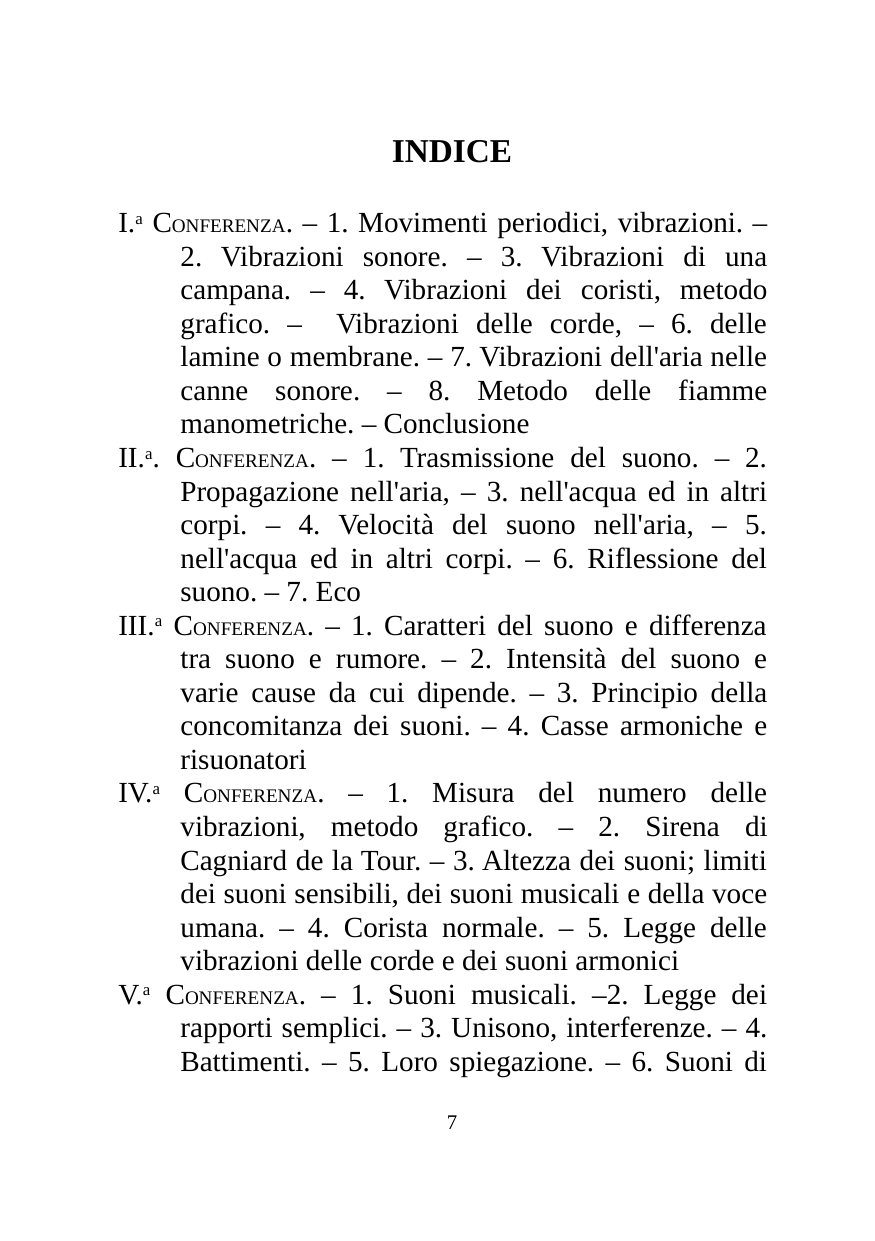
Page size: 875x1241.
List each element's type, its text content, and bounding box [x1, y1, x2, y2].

text III.a Conferenza. – 1. Caratteri del suono e differenza tra suono e rumore. – 2. Intensità del suono e varie cause da cui dipende. – 3. Principio della concomitanza dei suoni. – 4. Casse armoniche e risuonatori [118, 608, 768, 776]
text II.a. Conferenza. – 1. Trasmissione del suono. – 2. Propagazione nell'aria, – 3. nell'acqua ed in altri corpi. – 4. Velocità del suono nell'aria, – 5. nell'acqua ed in altri corpi. – 6. Riflessione del suono. – 7. Eco [118, 440, 768, 608]
text V.a Conferenza. – 1. Suoni musicali. –2. Legge dei rapporti semplici. – 3. Unisono, interferenze. – 4. Battimenti. – 5. Loro spiegazione. – 6. Suoni di [118, 977, 768, 1077]
text IV.a Conferenza. – 1. Misura del numero delle vibrazioni, metodo grafico. – 2. Sirena di Cagniard de la Tour. – 3. Altezza dei suoni; limiti dei suoni sensibili, dei suoni musicali e della voce umana. – 4. Corista normale. – 5. Legge delle vibrazioni delle corde e dei suoni armonici [118, 776, 768, 977]
subtitle INDICE [106, 131, 768, 169]
text I.a Conferenza. – 1. Movimenti periodici, vibrazioni. – 2. Vibrazioni sonore. – 3. Vibrazioni di una campana. – 4. Vibrazioni dei coristi, metodo grafico. – Vibrazioni delle corde, – 6. delle lamine o membrane. – 7. Vibrazioni dell'aria nelle canne sonore. – 8. Metodo delle fiamme manometriche. – Conclusione [118, 205, 768, 440]
